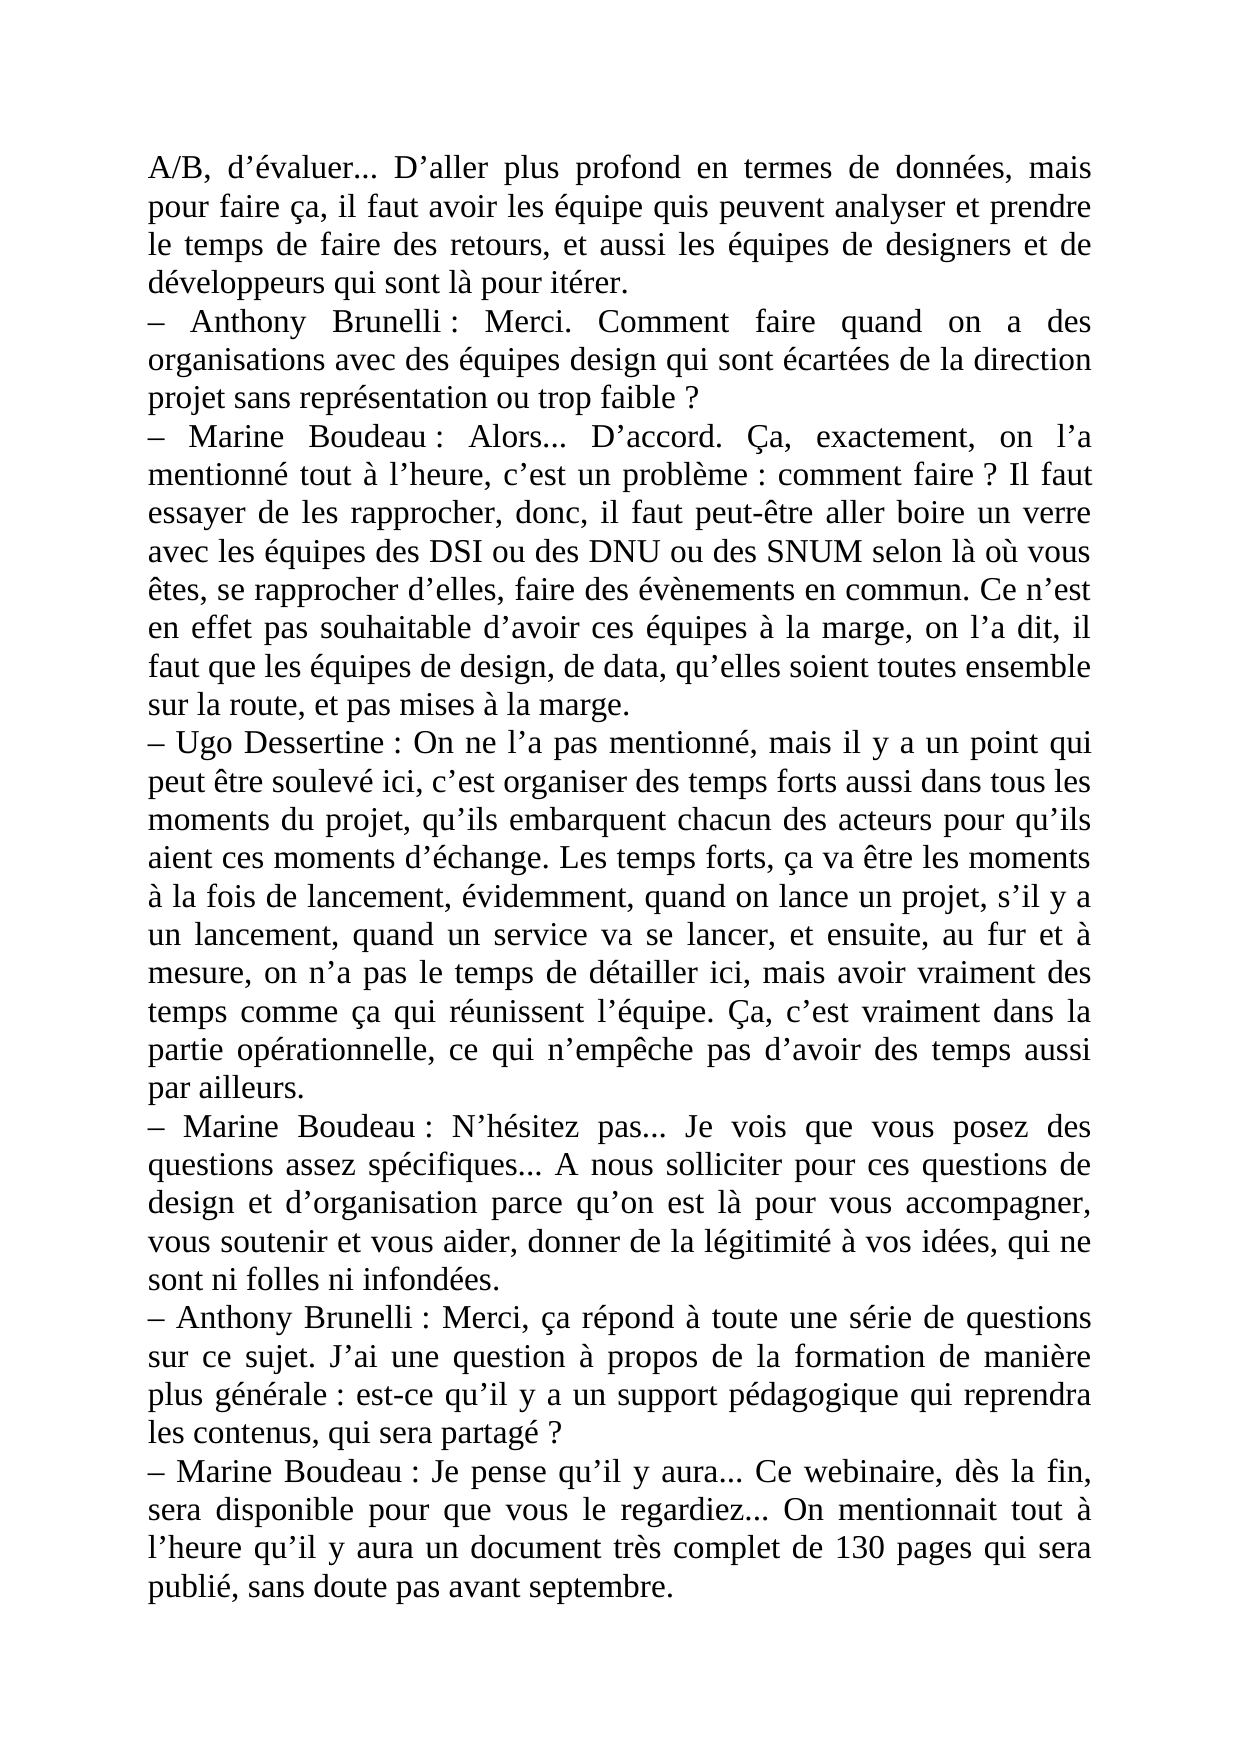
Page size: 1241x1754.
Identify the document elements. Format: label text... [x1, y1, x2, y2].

text – Anthony Brunelli : Merci, ça répond à toute une série de questions sur ce sujet. J’ai une question à propos de la formation de manière plus générale : est-ce qu’il y a un support pédagogique qui reprendra les contenus, qui sera partagé ? [148, 1298, 1093, 1451]
text – Ugo Dessertine : On ne l’a pas mentionné, mais il y a un point qui peut être soulevé ici, c’est organiser des temps forts aussi dans tous les moments du projet, qu’ils embarquent chacun des acteurs pour qu’ils aient ces moments d’échange. Les temps forts, ça va être les moments à la fois de lancement, évidemment, quand on lance un projet, s’il y a un lancement, quand un service va se lancer, et ensuite, au fur et à mesure, on n’a pas le temps de détailler ici, mais avoir vraiment des temps comme ça qui réunissent l’équipe. Ça, c’est vraiment dans la partie opérationnelle, ce qui n’empêche pas d’avoir des temps aussi par ailleurs. [148, 723, 1093, 1106]
text – Marine Boudeau : Alors... D’accord. Ça, exactement, on l’a mentionné tout à l’heure, c’est un problème : comment faire ? Il faut essayer de les rapprocher, donc, il faut peut-être aller boire un verre avec les équipes des DSI ou des DNU ou des SNUM selon là où vous êtes, se rapprocher d’elles, faire des évènements en commun. Ce n’est en effet pas souhaitable d’avoir ces équipes à la marge, on l’a dit, il faut que les équipes de design, de data, qu’elles soient toutes ensemble sur la route, et pas mises à la marge. [148, 416, 1093, 723]
text A/B, d’évaluer... D’aller plus profond en termes de données, mais pour faire ça, il faut avoir les équipe quis peuvent analyser et prendre le temps de faire des retours, et aussi les équipes de designers et de développeurs qui sont là pour itérer. [148, 148, 1093, 301]
text – Marine Boudeau : Je pense qu’il y aura... Ce webinaire, dès la fin, sera disponible pour que vous le regardiez... On mentionnait tout à l’heure qu’il y aura un document très complet de 130 pages qui sera publié, sans doute pas avant septembre. [148, 1451, 1093, 1604]
text – Marine Boudeau : N’hésitez pas... Je vois que vous posez des questions assez spécifiques... A nous solliciter pour ces questions de design et d’organisation parce qu’on est là pour vous accompagner, vous soutenir et vous aider, donner de la légitimité à vos idées, qui ne sont ni folles ni infondées. [148, 1106, 1093, 1298]
text – Anthony Brunelli : Merci. Comment faire quand on a des organisations avec des équipes design qui sont écartées de la direction projet sans représentation ou trop faible ? [148, 301, 1093, 416]
